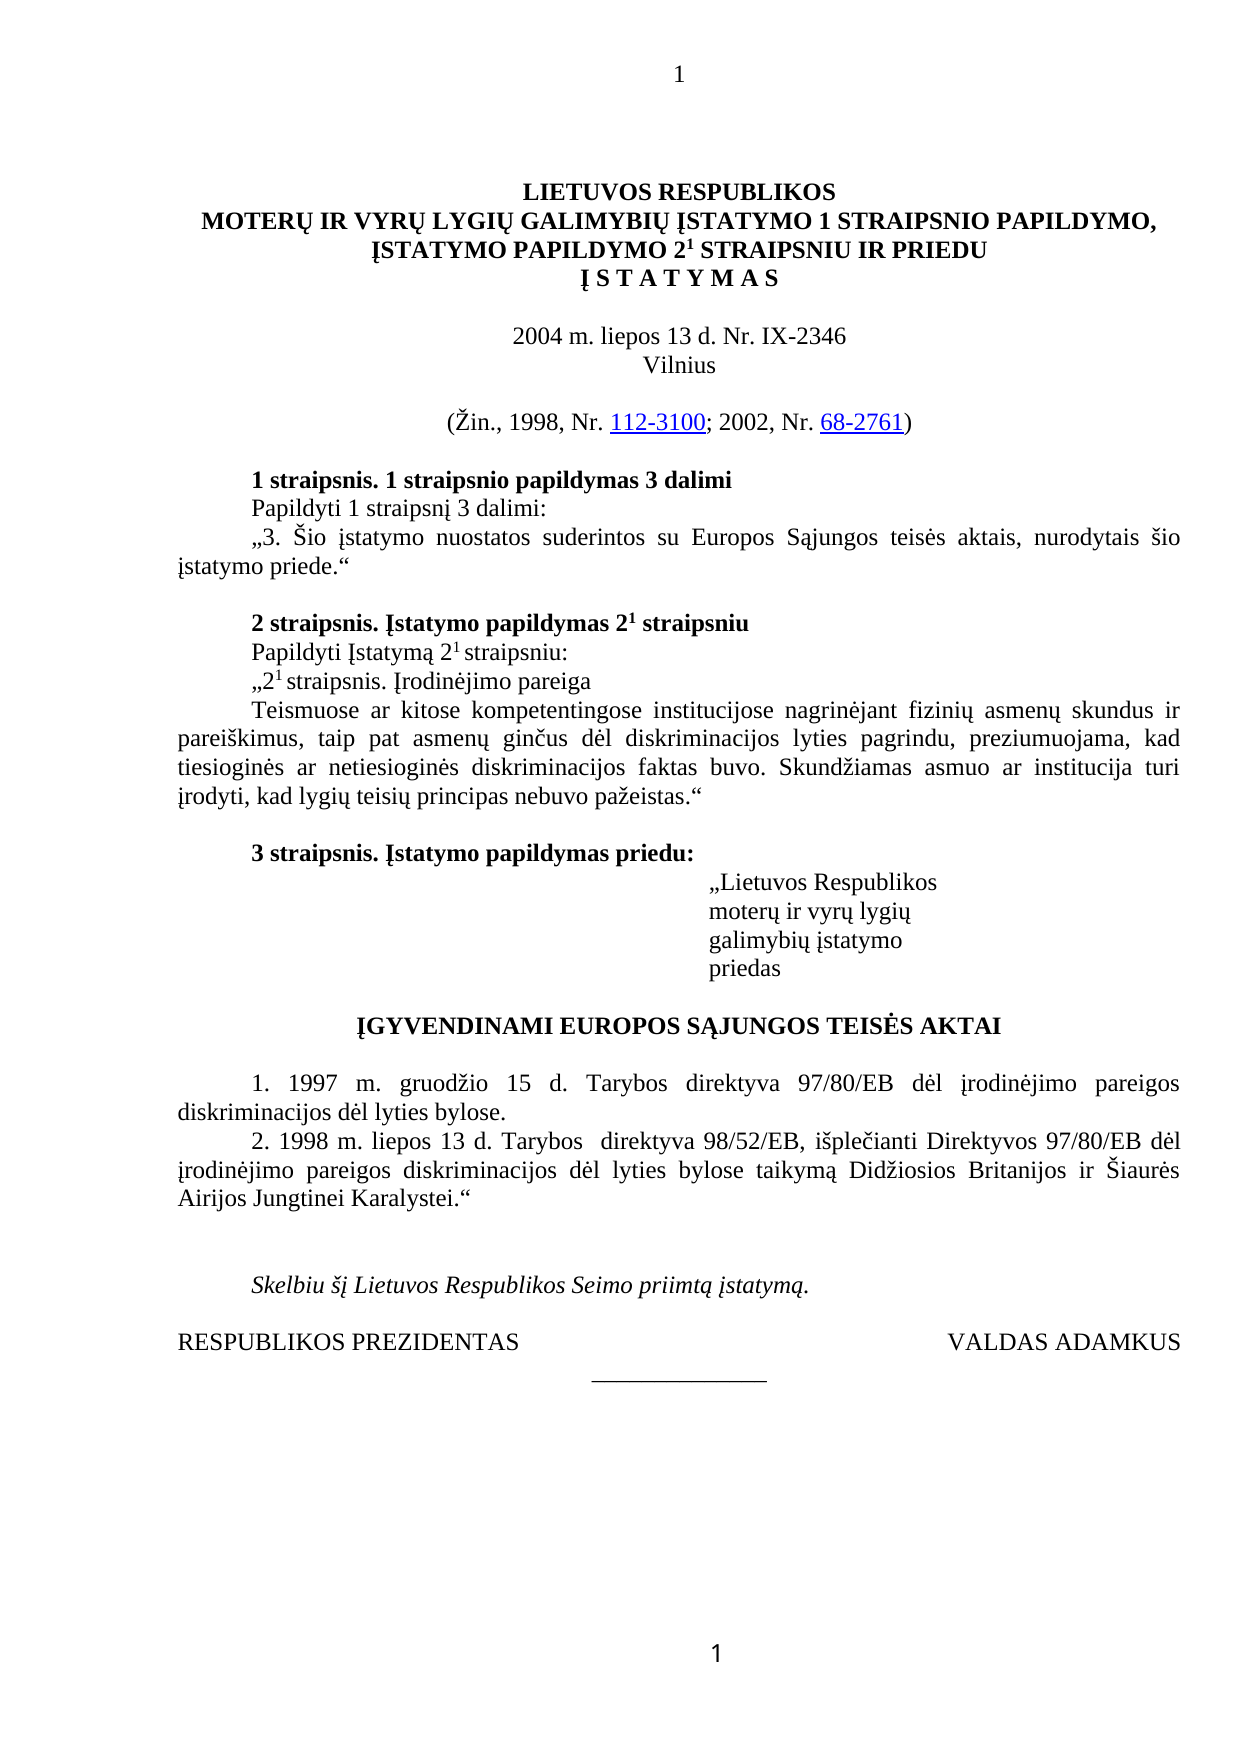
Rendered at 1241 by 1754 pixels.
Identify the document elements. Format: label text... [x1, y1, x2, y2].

text 2 straipsnis. Įstatymo papildymas 21 straipsniu [177, 608, 1181, 637]
text LIETUVOS RESPUBLIKOS [177, 177, 1181, 206]
text MOTERŲ IR VYRŲ LYGIŲ GALIMYBIŲ ĮSTATYMO 1 STRAIPSNIO PAPILDYMO, ĮSTATYMO PAPILDYMO 21 STRAIPSNIU IR PRIEDU [177, 206, 1181, 263]
text 1. 1997 m. gruodžio 15 d. Tarybos direktyva 97/80/EB dėl įrodinėjimo pareigos diskriminacijos dėl lyties bylose. [177, 1068, 1181, 1126]
text „Lietuvos Respublikos [177, 867, 1181, 896]
text Į S T A T Y M A S [177, 263, 1181, 292]
text Teismuose ar kitose kompetentingose institucijose nagrinėjant fizinių asmenų skundus ir pareiškimus, taip pat asmenų ginčus dėl diskriminacijos lyties pagrindu, preziumuojama, kad tiesioginės ar netiesioginės diskriminacijos faktas buvo. Skundžiamas asmuo ar institucija turi įrodyti, kad lygių teisių principas nebuvo pažeistas.“ [177, 695, 1181, 810]
text priedas [177, 953, 1181, 982]
text Vilnius [177, 350, 1181, 378]
text „3. Šio įstatymo nuostatos suderintos su Europos Sąjungos teisės aktais, nurodytais šio įstatymo priede.“ [177, 522, 1181, 580]
text „21 straipsnis. Įrodinėjimo pareiga [177, 666, 1181, 695]
text 2004 m. liepos 13 d. Nr. IX-2346 [177, 321, 1181, 350]
text Papildyti 1 straipsnį 3 dalimi: [177, 493, 1181, 522]
text ______________ [177, 1356, 1181, 1385]
text 2. 1998 m. liepos 13 d. Tarybos direktyva 98/52/EB, išplečianti Direktyvos 97/80/EB dėl įrodinėjimo pareigos diskriminacijos dėl lyties bylose taikymą Didžiosios Britanijos ir Šiaurės Airijos Jungtinei Karalystei.“ [177, 1126, 1181, 1212]
text RESPUBLIKOS PREZIDENTAS VALDAS ADAMKUS [177, 1327, 1181, 1356]
text moterų ir vyrų lygių [177, 896, 1181, 925]
text 1 straipsnis. 1 straipsnio papildymas 3 dalimi [177, 465, 1181, 493]
text Skelbiu šį Lietuvos Respublikos Seimo priimtą įstatymą. [177, 1270, 1181, 1298]
text Papildyti Įstatymą 21 straipsniu: [177, 637, 1181, 666]
text galimybių įstatymo [177, 925, 1181, 953]
text Įgyvendinami Europos Sąjungos teisės aktai [177, 1011, 1181, 1040]
text (Žin., 1998, Nr. 112-3100; 2002, Nr. 68-2761) [177, 407, 1181, 436]
text 3 straipsnis. Įstatymo papildymas priedu: [177, 838, 1181, 867]
